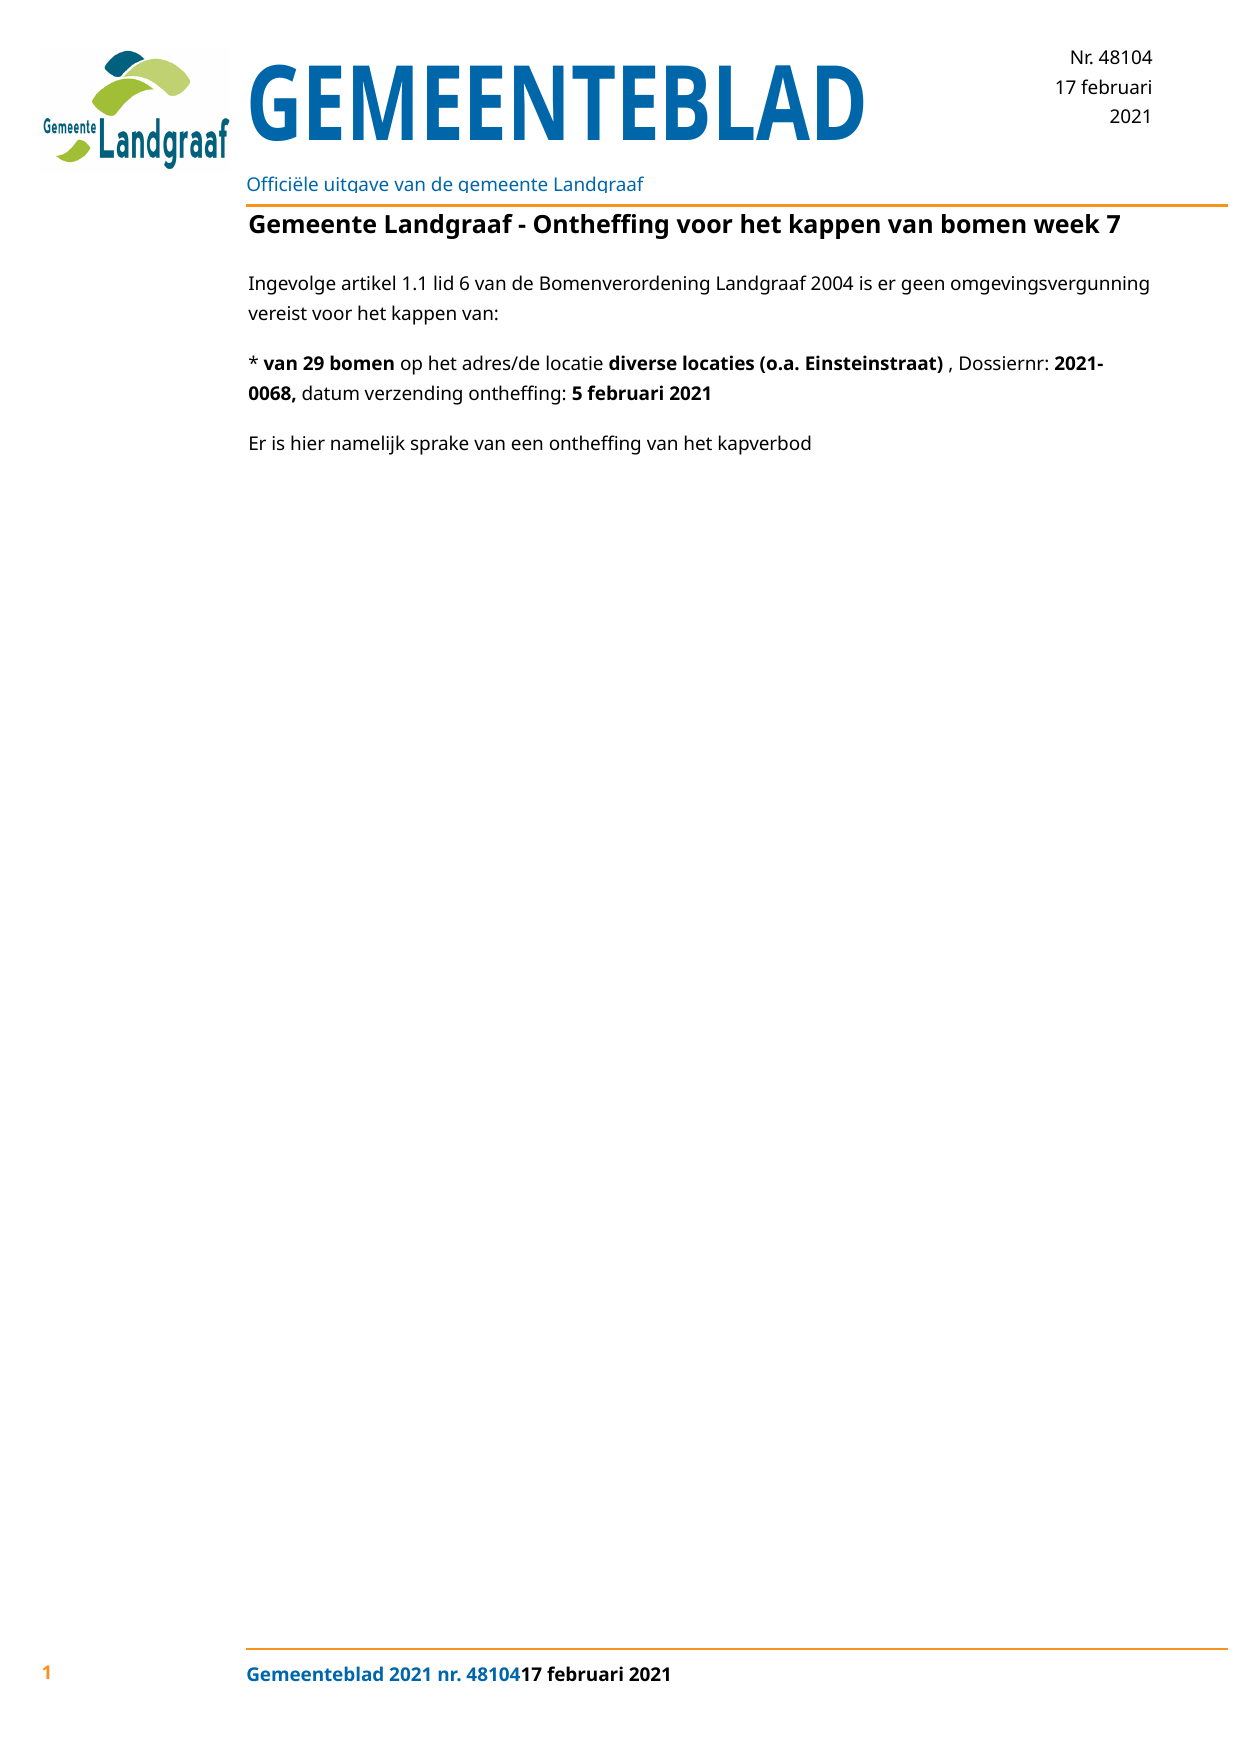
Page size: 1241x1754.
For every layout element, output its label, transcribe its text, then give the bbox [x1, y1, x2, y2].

picture [41, 47, 231, 172]
text * van 29 bomen op het adres/de locatie diverse locaties (o.a. Einsteinstraat) , Dossiernr: 2021-0068, datum verzending ontheffing: 5 februari 2021 [248, 350, 1152, 406]
text Ingevolge artikel 1.1 lid 6 van de Bomenverordening Landgraaf 2004 is er geen omgevingsvergunning vereist voor het kappen van: [248, 270, 1152, 326]
text Er is hier namelijk sprake van een ontheffing van het kapverbod [248, 430, 1152, 456]
text Gemeente Landgraaf - Ontheffing voor het kappen van bomen week 7 [248, 207, 1152, 241]
